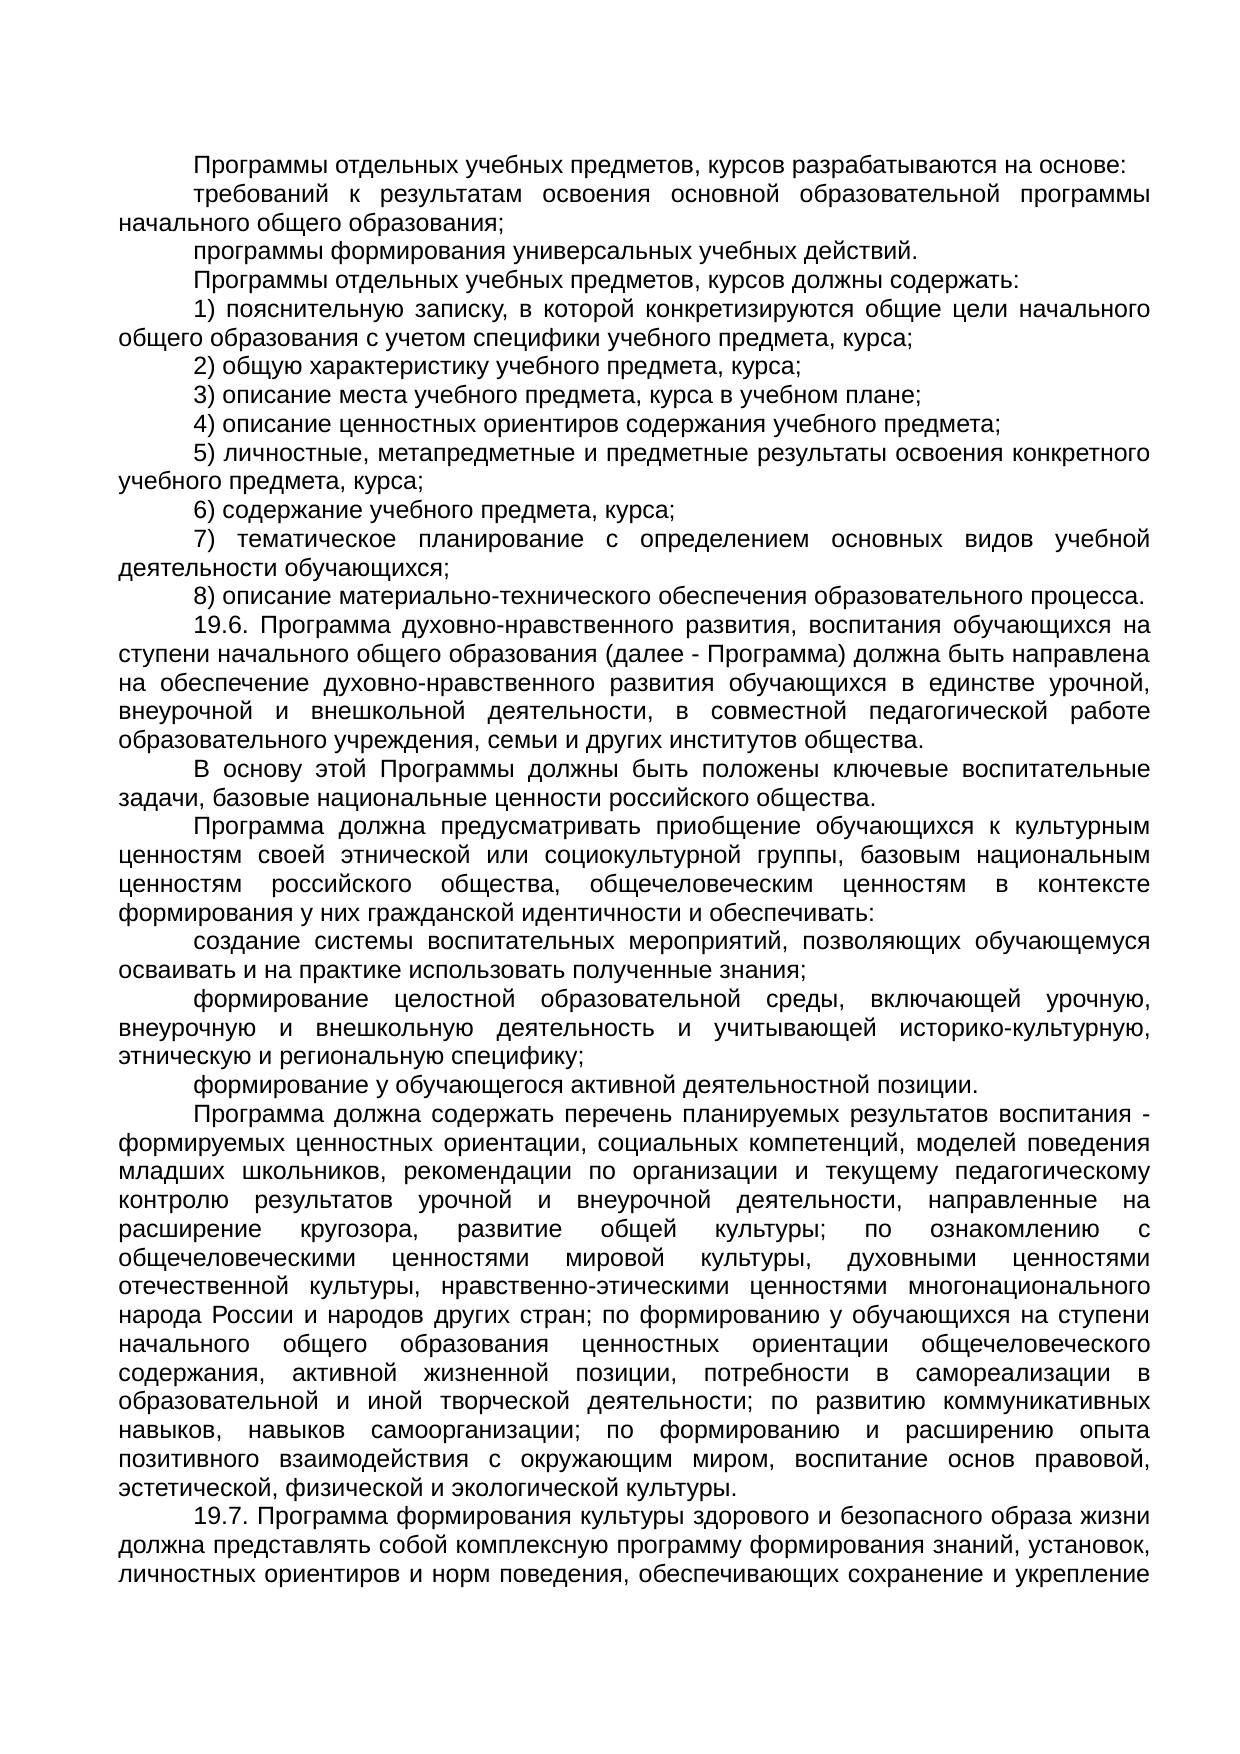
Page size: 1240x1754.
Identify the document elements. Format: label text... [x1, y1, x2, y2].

text 2) общую характеристику учебного предмета, курса; [118, 351, 1151, 380]
text программы формирования универсальных учебных действий. [118, 236, 1151, 265]
text 6) содержание учебного предмета, курса; [118, 495, 1151, 524]
text Программы отдельных учебных предметов, курсов должны содержать: [118, 265, 1151, 294]
text 8) описание материально-технического обеспечения образовательного процесса. [118, 581, 1151, 610]
text требований к результатам освоения основной образовательной программы начального общего образования; [118, 179, 1151, 236]
text 7) тематическое планирование с определением основных видов учебной деятельности обучающихся; [118, 524, 1151, 581]
text формирование целостной образовательной среды, включающей урочную, внеурочную и внешкольную деятельность и учитывающей историко-культурную, этническую и региональную специфику; [118, 984, 1151, 1070]
text 4) описание ценностных ориентиров содержания учебного предмета; [118, 409, 1151, 437]
text формирование у обучающегося активной деятельностной позиции. [118, 1070, 1151, 1099]
text 19.7. Программа формирования культуры здорового и безопасного образа жизни должна представлять собой комплексную программу формирования знаний, установок, личностных ориентиров и норм поведения, обеспечивающих сохранение и укрепление [118, 1501, 1151, 1587]
text В основу этой Программы должны быть положены ключевые воспитательные задачи, базовые национальные ценности российского общества. [118, 754, 1151, 811]
text Программа должна содержать перечень планируемых результатов воспитания - формируемых ценностных ориентации, социальных компетенций, моделей поведения младших школьников, рекомендации по организации и текущему педагогическому контролю результатов урочной и внеурочной деятельности, направленные на расширение кругозора, развитие общей культуры; по ознакомлению с общечеловеческими ценностями мировой культуры, духовными ценностями отечественной культуры, нравственно-этическими ценностями многонационального народа России и народов других стран; по формированию у обучающихся на ступени начального общего образования ценностных ориентации общечеловеческого содержания, активной жизненной позиции, потребности в самореализации в образовательной и иной творческой деятельности; по развитию коммуникативных навыков, навыков самоорганизации; по формированию и расширению опыта позитивного взаимодействия с окружающим миром, воспитание основ правовой, эстетической, физической и экологической культуры. [118, 1099, 1151, 1501]
text 5) личностные, метапредметные и предметные результаты освоения конкретного учебного предмета, курса; [118, 437, 1151, 495]
text Программы отдельных учебных предметов, курсов разрабатываются на основе: [118, 150, 1151, 179]
text 1) пояснительную записку, в которой конкретизируются общие цели начального общего образования с учетом специфики учебного предмета, курса; [118, 294, 1151, 351]
text 19.6. Программа духовно-нравственного развития, воспитания обучающихся на ступени начального общего образования (далее - Программа) должна быть направлена на обеспечение духовно-нравственного развития обучающихся в единстве урочной, внеурочной и внешкольной деятельности, в совместной педагогической работе образовательного учреждения, семьи и других институтов общества. [118, 610, 1151, 754]
text создание системы воспитательных мероприятий, позволяющих обучающемуся осваивать и на практике использовать полученные знания; [118, 926, 1151, 984]
text Программа должна предусматривать приобщение обучающихся к культурным ценностям своей этнической или социокультурной группы, базовым национальным ценностям российского общества, общечеловеческим ценностям в контексте формирования у них гражданской идентичности и обеспечивать: [118, 811, 1151, 926]
text 3) описание места учебного предмета, курса в учебном плане; [118, 380, 1151, 409]
